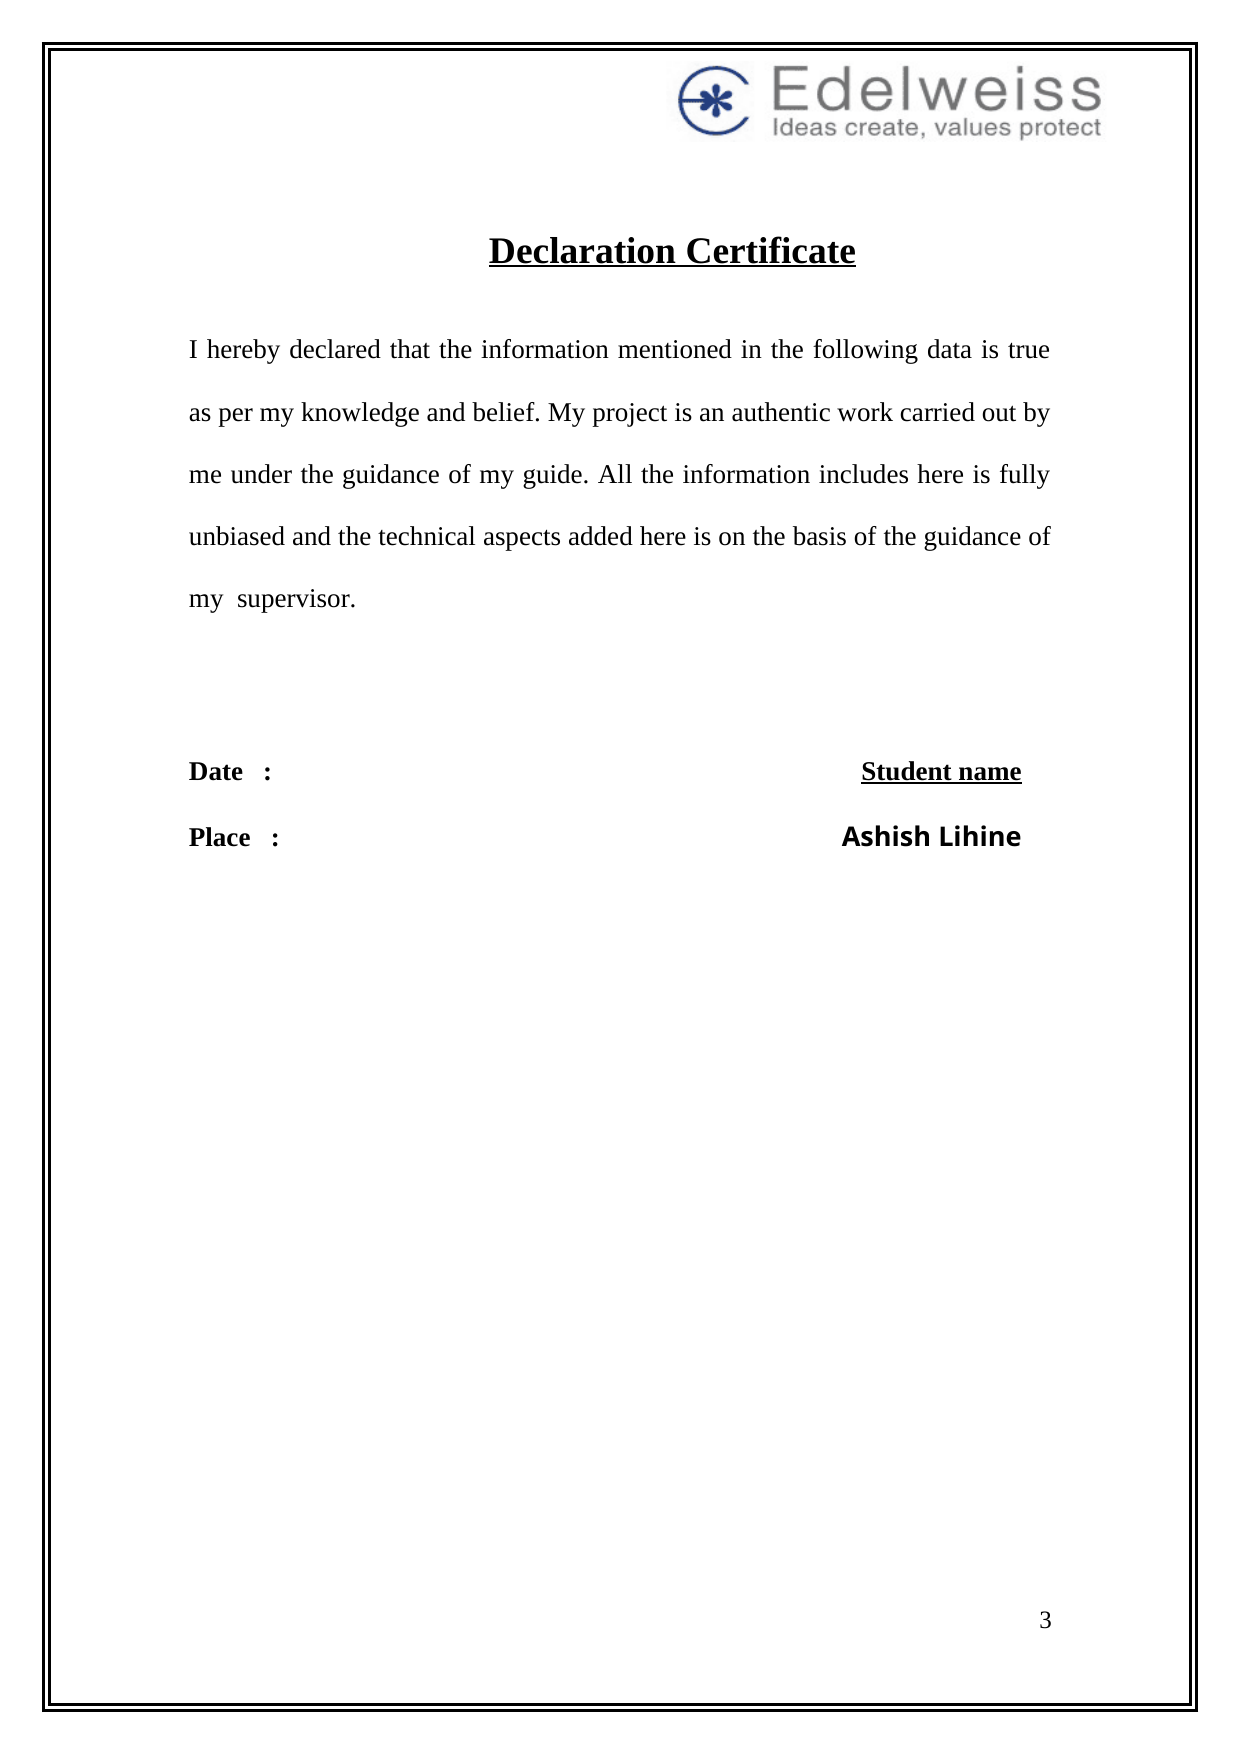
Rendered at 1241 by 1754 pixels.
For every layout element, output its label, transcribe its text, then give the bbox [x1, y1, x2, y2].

text Date : Student name [189, 755, 1052, 786]
text Place : Ashish Lihine [189, 818, 1052, 854]
text Declaration Certificate [414, 228, 1052, 271]
text I hereby declared that the information mentioned in the following data is true as per my knowledge and belief. My project is an authentic work carried out by me under the guidance of my guide. All the information includes here is fully unbiased and the technical aspects added here is on the basis of the guidance of my supervisor. [189, 333, 1052, 614]
